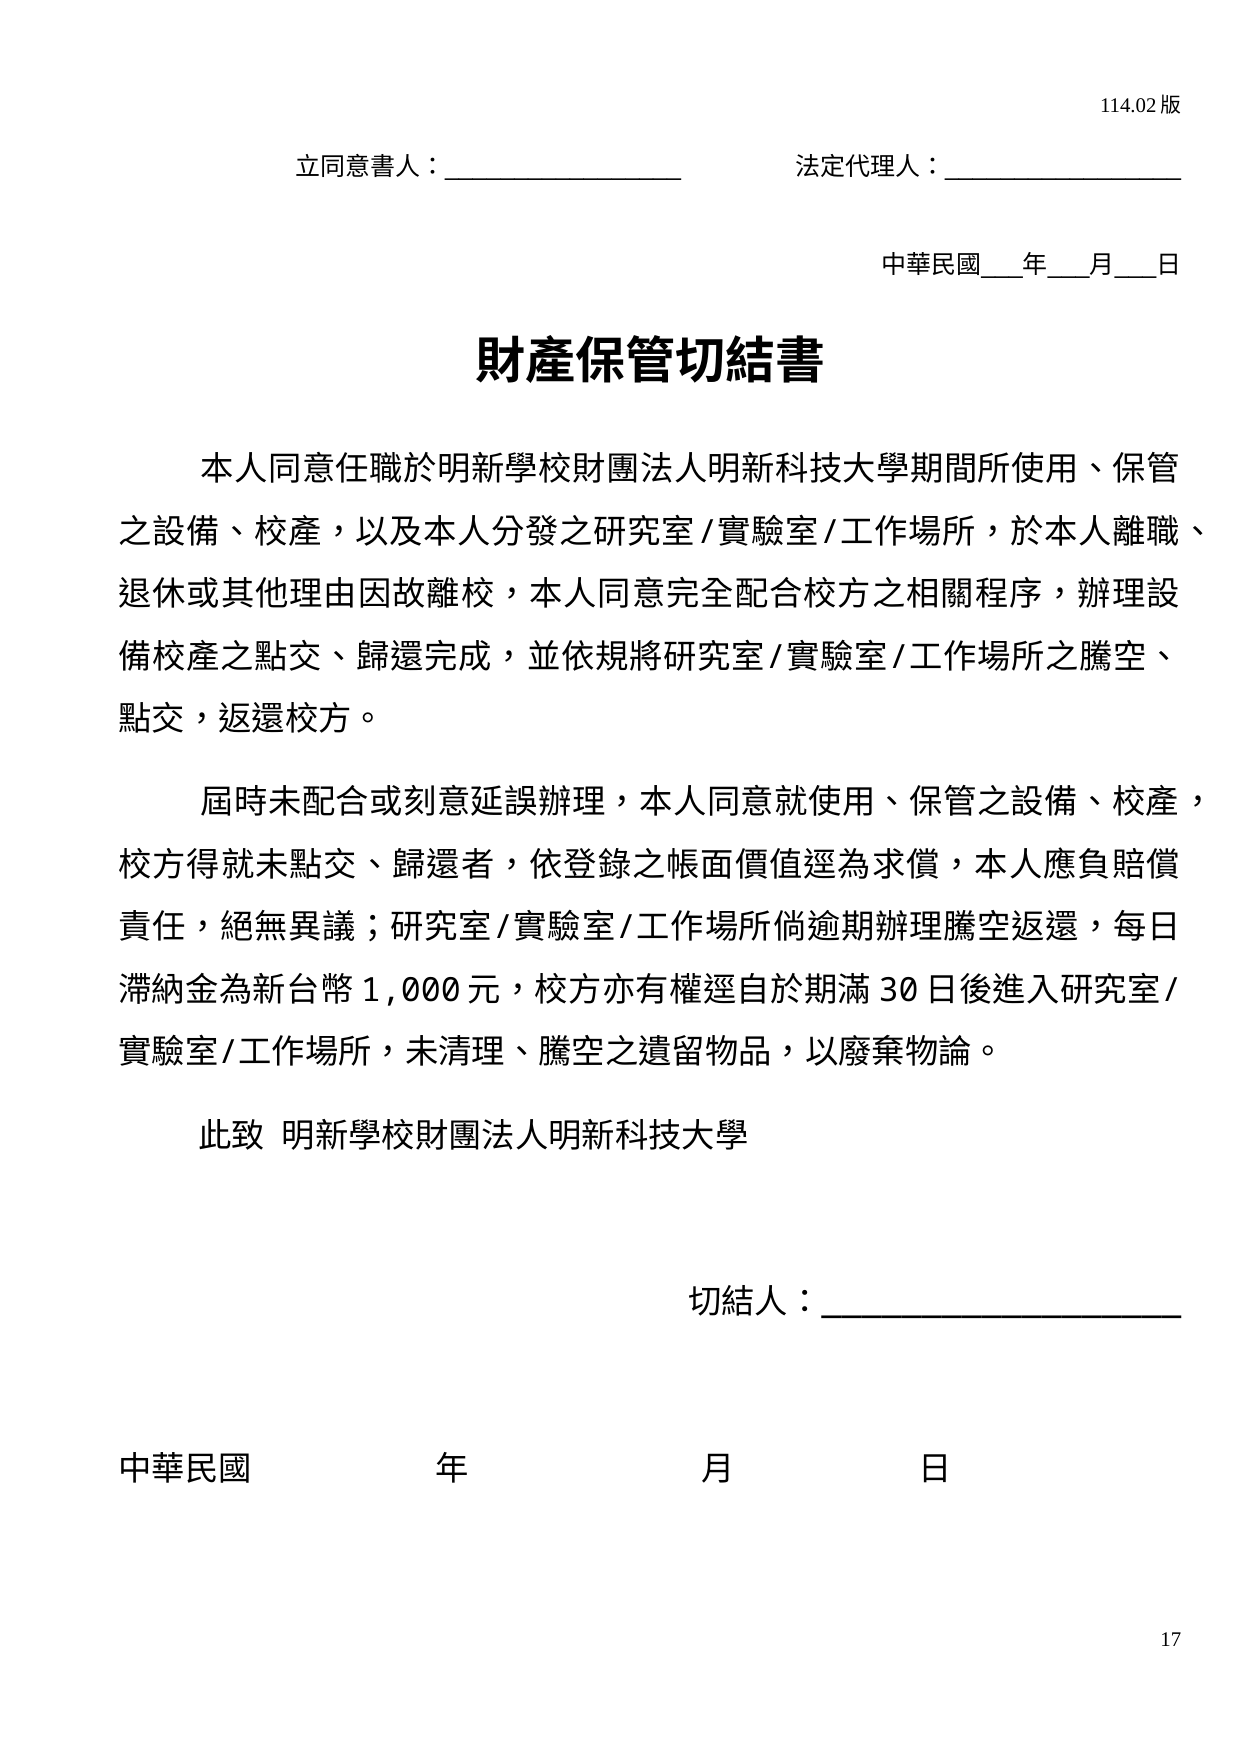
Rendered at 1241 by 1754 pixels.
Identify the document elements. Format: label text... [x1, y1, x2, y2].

text 屆時未配合或刻意延誤辦理，本人同意就使用、保管之設備、校產，校方得就未點交、歸還者，依登錄之帳面價值逕為求償，本人應負賠償責任，絕無異議；研究室/實驗室/工作場所倘逾期辦理騰空返還，每日滯納金為新台幣1,000元，校方亦有權逕自於期滿30日後進入研究室/實驗室/工作場所，未清理、騰空之遺留物品，以廢棄物論。 [118, 764, 1181, 1076]
text 此致 明新學校財團法人明新科技大學 [118, 1097, 1181, 1160]
text 立同意書人：_________________ 法定代理人：_________________ [118, 123, 1181, 185]
text 財產保管切結書 [118, 284, 1181, 409]
text 中華民國___年___月___日 [118, 221, 1181, 284]
text 切結人：__________________ [118, 1264, 1181, 1326]
text 本人同意任職於明新學校財團法人明新科技大學期間所使用、保管之設備、校產，以及本人分發之研究室/實驗室/工作場所，於本人離職、退休或其他理由因故離校，本人同意完全配合校方之相關程序，辦理設備校產之點交、歸還完成，並依規將研究室/實驗室/工作場所之騰空、點交，返還校方。 [118, 431, 1181, 743]
text 中華民國 年 月 日 [118, 1431, 1181, 1493]
